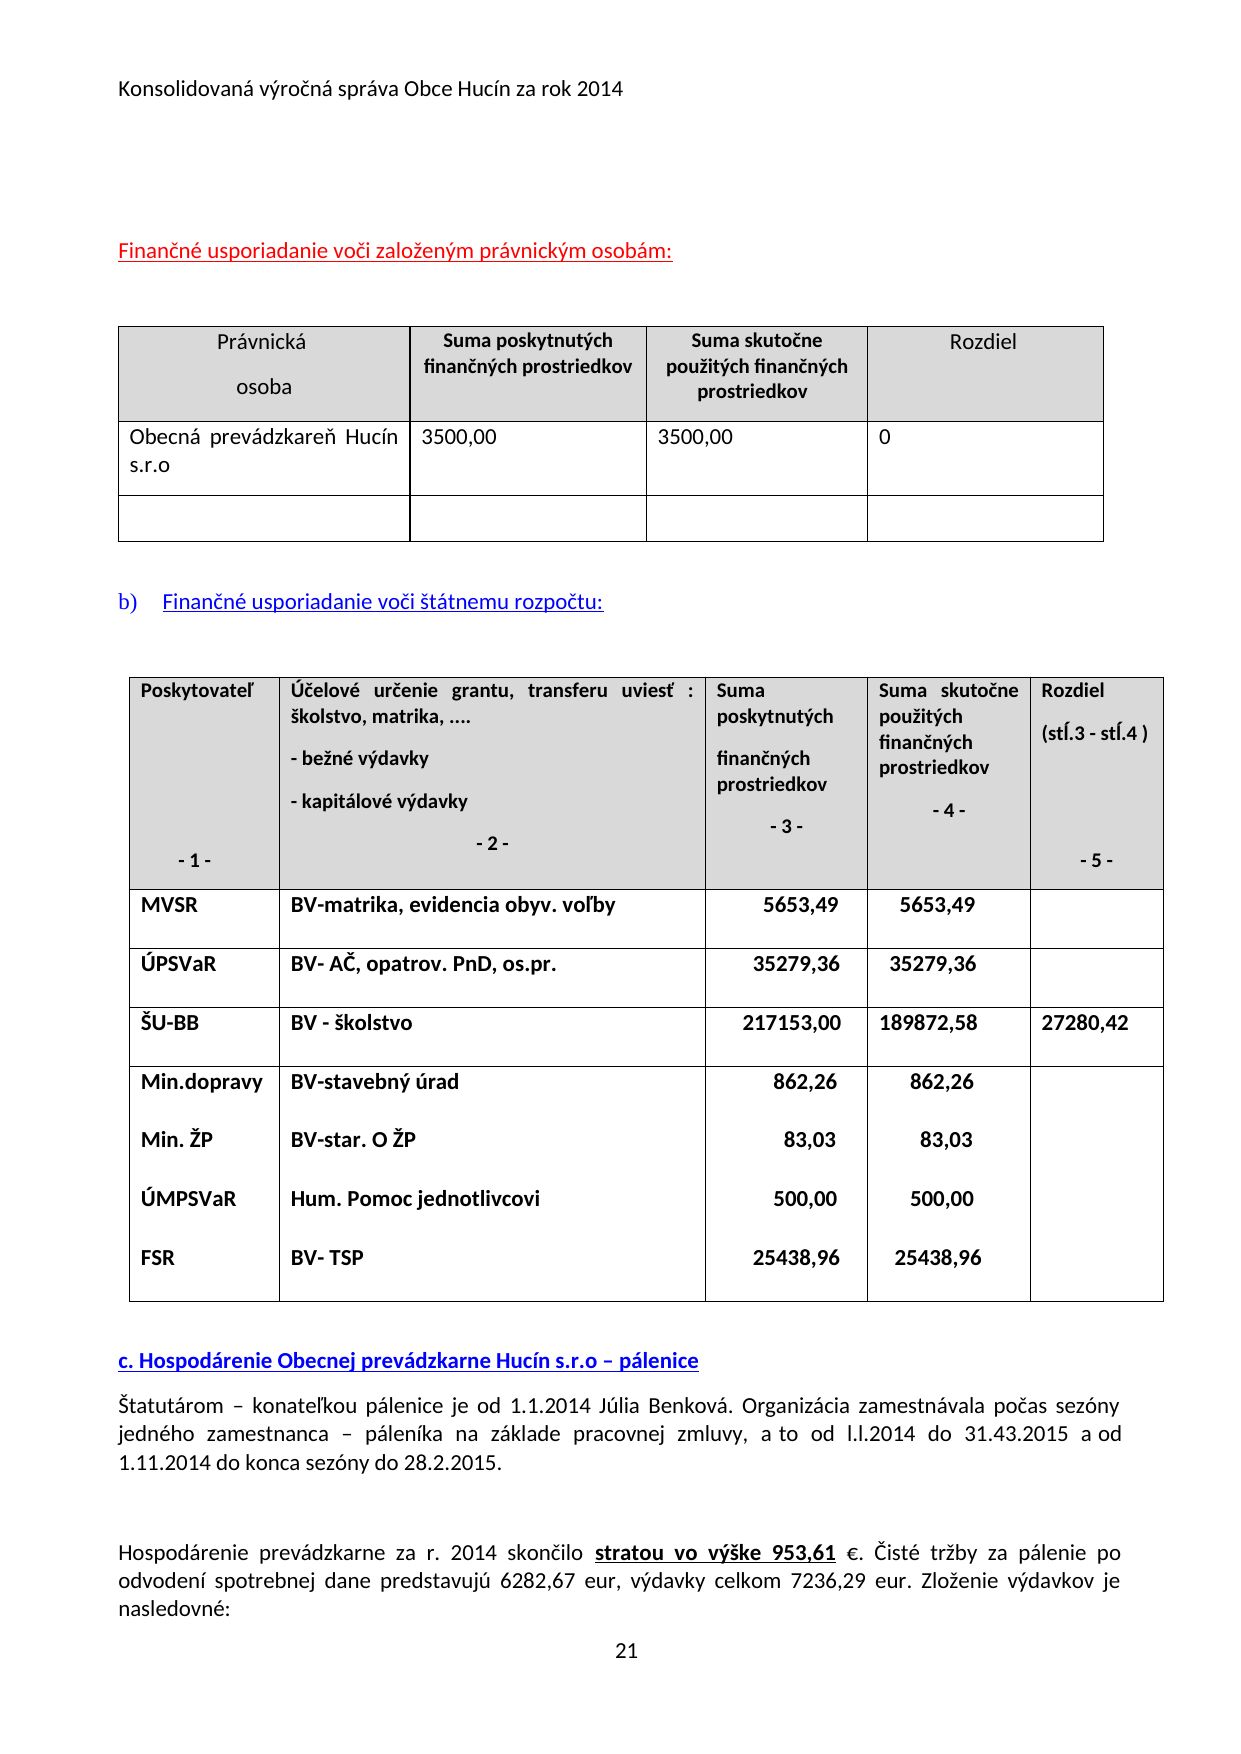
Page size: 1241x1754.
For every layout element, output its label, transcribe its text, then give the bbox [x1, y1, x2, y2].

text Štatutárom – konateľkou pálenice je od 1.1.2014 Júlia Benková. Organizácia zamestnávala počas sezóny jedného zamestnanca – páleníka na základe pracovnej zmluvy, a to od l.l.2014 do 31.43.2015 a od 1.11.2014 do konca sezóny do 28.2.2015. [118, 1391, 1122, 1476]
table_header Rozdiel (stĺ.3 - stĺ.4 ) - 5 - [1031, 678, 1163, 889]
table_cell MVSR [130, 890, 279, 948]
table_cell BV-matrika, evidencia obyv. voľby [280, 890, 705, 948]
table_cell Obecná prevádzkareň Hucín s.r.o [119, 422, 409, 495]
table_header Suma poskytnutých finančných prostriedkov [411, 327, 646, 421]
text Hospodárenie prevádzkarne za r. 2014 skončilo stratou vo výške 953,61 €. Čisté tržby za pálenie po odvodení spotrebnej dane predstavujú 6282,67 eur, výdavky celkom 7236,29 eur. Zloženie výdavkov je nasledovné: [118, 1538, 1122, 1622]
table_cell [647, 496, 867, 541]
table_header Rozdiel [868, 327, 1103, 421]
table_cell [868, 496, 1103, 541]
table_cell 862,26 83,03 500,00 25438,96 [706, 1067, 867, 1301]
table_cell BV - školstvo [280, 1008, 705, 1066]
table_cell 3500,00 [647, 422, 867, 495]
table_cell 3500,00 [411, 422, 646, 495]
table_header Poskytovateľ - 1 - [130, 678, 279, 889]
table_header Právnická osoba [119, 327, 409, 421]
table_header Suma poskytnutých finančných prostriedkov - 3 - [706, 678, 867, 889]
table_header Suma skutočne použitých finančných prostriedkov - 4 - [868, 678, 1030, 889]
table_cell 217153,00 [706, 1008, 867, 1066]
table_cell [1031, 949, 1163, 1007]
table_cell 0 [868, 422, 1103, 495]
table_cell BV- AČ, opatrov. PnD, os.pr. [280, 949, 705, 1007]
table_cell ŠU-BB [130, 1008, 279, 1066]
table_cell BV-stavebný úrad BV-star. O ŽP Hum. Pomoc jednotlivcovi BV- TSP [280, 1067, 705, 1301]
table_cell [119, 496, 409, 541]
table_cell [1031, 1067, 1163, 1301]
table_cell [411, 496, 646, 541]
text c. Hospodárenie Obecnej prevádzkarne Hucín s.r.o – pálenice [118, 1346, 1122, 1374]
table_cell 5653,49 [706, 890, 867, 948]
table_cell 5653,49 [868, 890, 1030, 948]
table_cell 189872,58 [868, 1008, 1030, 1066]
table_cell 27280,42 [1031, 1008, 1163, 1066]
text Finančné usporiadanie voči založeným právnickým osobám: [118, 236, 1122, 264]
table_cell Min.dopravy Min. ŽP ÚMPSVaR FSR [130, 1067, 279, 1301]
table_cell 35279,36 [706, 949, 867, 1007]
list Finančné usporiadanie voči štátnemu rozpočtu: [118, 587, 1122, 615]
table_cell 862,26 83,03 500,00 25438,96 [868, 1067, 1030, 1301]
table_cell ÚPSVaR [130, 949, 279, 1007]
table_cell [1031, 890, 1163, 948]
table_header Účelové určenie grantu, transferu uviesť : školstvo, matrika, .... - bežné výdavky - kapitálové výdavky - 2 - [280, 678, 705, 889]
table_header Suma skutočne použitých finančných prostriedkov [647, 327, 867, 421]
table_cell 35279,36 [868, 949, 1030, 1007]
